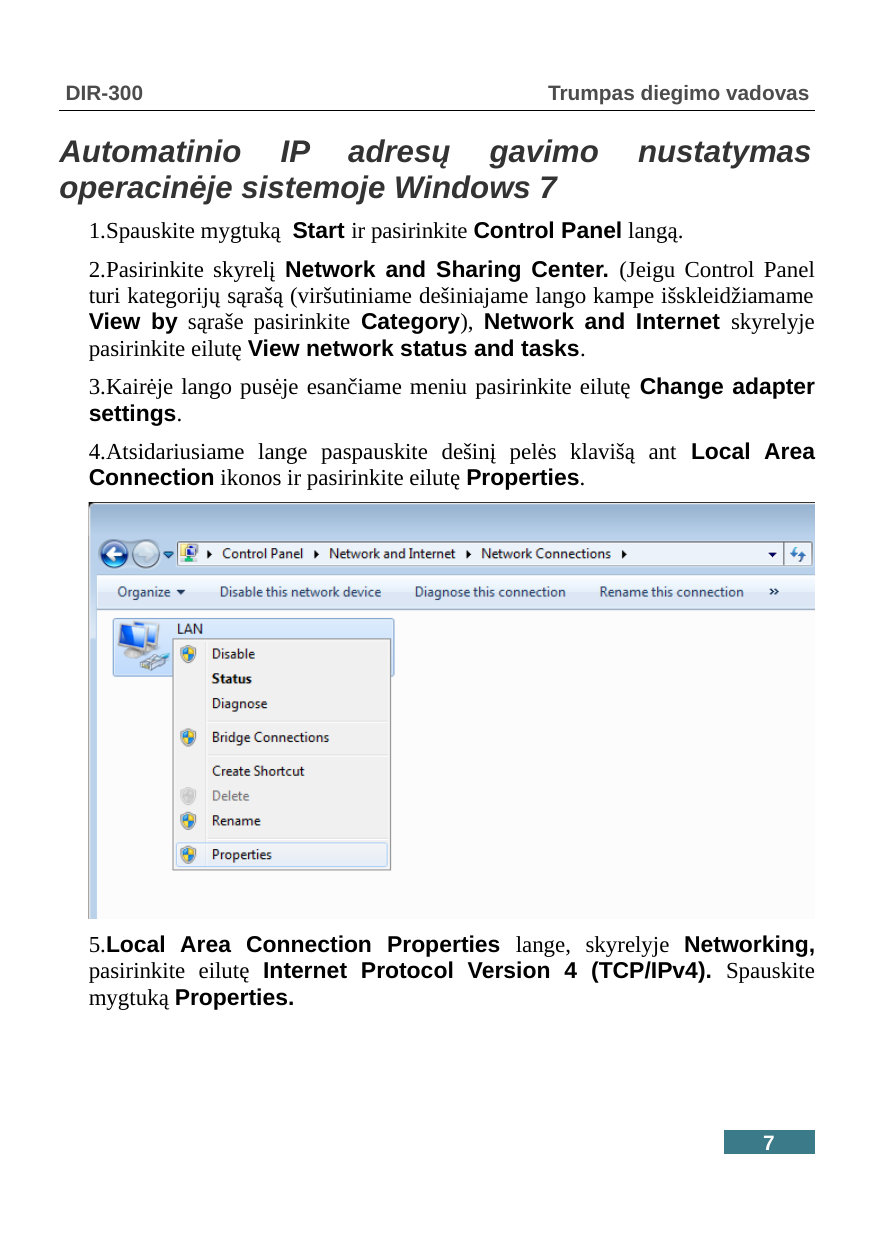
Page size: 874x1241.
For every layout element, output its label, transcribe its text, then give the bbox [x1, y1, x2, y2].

list Pasirinkite skyrelį Network and Sharing Center. (Jeigu Control Panel turi kategorijų sąrašą (viršutiniame dešiniajame lango kampe išskleidžiamame View by sąraše pasirinkite Category), Network and Internet skyrelyje pasirinkite eilutę View network status and tasks. [88, 256, 815, 361]
subtitle Automatinio IP adresų gavimo nustatymas operacinėje sistemoje Windows 7 [59, 133, 815, 205]
list Spauskite mygtuką Start ir pasirinkite Control Panel langą. [88, 217, 815, 244]
list Kairėje lango pusėje esančiame meniu pasirinkite eilutę Change adapter settings. [88, 373, 815, 426]
list Local Area Connection Properties lange, skyrelyje Networking, pasirinkite eilutę Internet Protocol Version 4 (TCP/IPv4). Spauskite mygtuką Properties. [88, 931, 815, 1010]
list Atsidariusiame lange paspauskite dešinį pelės klavišą ant Local Area Connection ikonos ir pasirinkite eilutę Properties. [88, 438, 815, 491]
